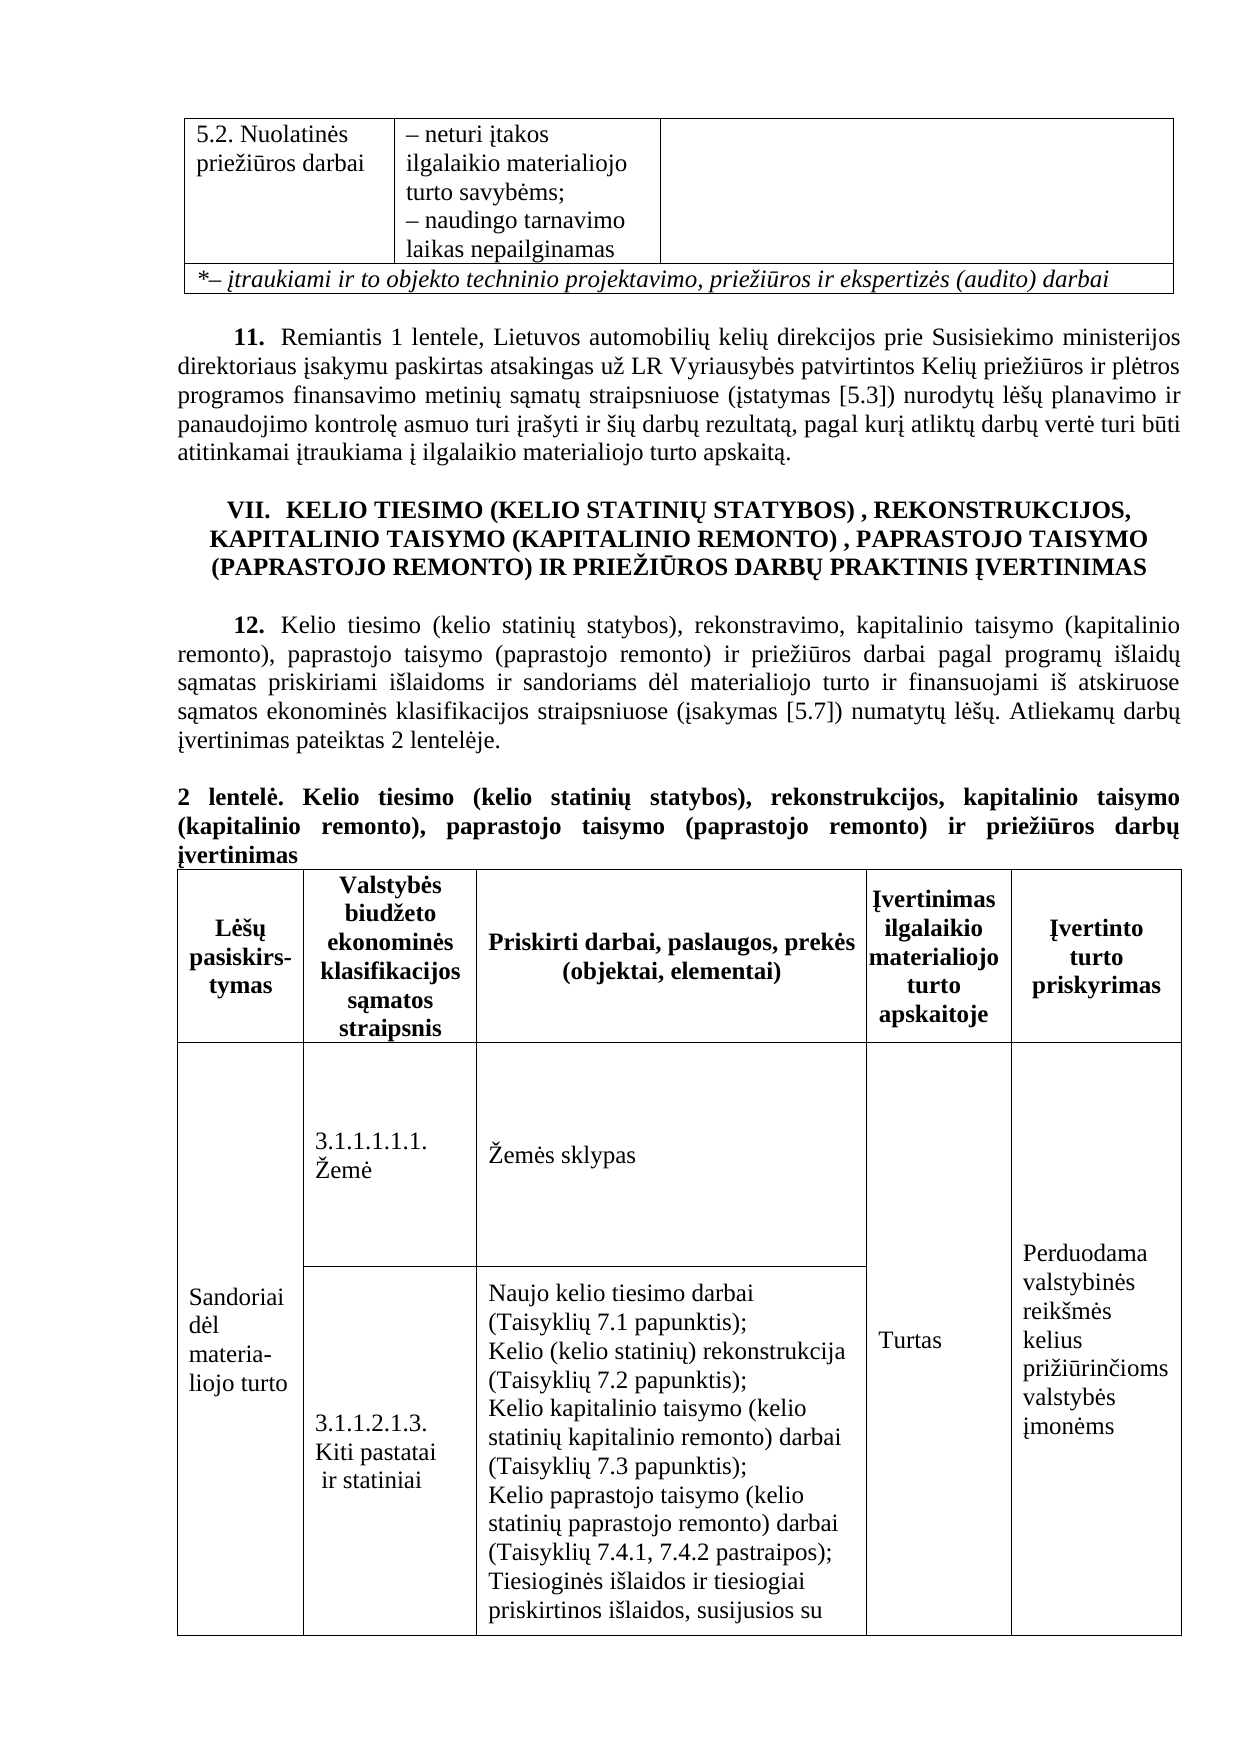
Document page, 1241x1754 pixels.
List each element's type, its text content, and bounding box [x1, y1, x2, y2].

table_header Lėšų pasiskirs-tymas [178, 870, 303, 1042]
table_cell Turtas [867, 1043, 1011, 1635]
table_cell Naujo kelio tiesimo darbai (Taisyklių 7.1 papunktis); Kelio (kelio statinių) rekonstrukcija (Taisyklių 7.2 papunktis); Kelio kapitalinio taisymo (kelio statinių kapitalinio remonto) darbai (Taisyklių 7.3 papunktis); Kelio paprastojo taisymo (kelio statinių paprastojo remonto) darbai (Taisyklių 7.4.1, 7.4.2 pastraipos); Tiesioginės išlaidos ir tiesiogiai priskirtinos išlaidos, susijusios su [477, 1267, 866, 1635]
table_cell 5.2. Nuolatinės priežiūros darbai [185, 119, 394, 263]
text 11. Remiantis 1 lentele, Lietuvos automobilių kelių direkcijos prie Susisiekimo ministerijos direktoriaus įsakymu paskirtas atsakingas už LR Vyriausybės patvirtintos Kelių priežiūros ir plėtros programos finansavimo metinių sąmatų straipsniuose (įstatymas [5.3]) nurodytų lėšų planavimo ir panaudojimo kontrolę asmuo turi įrašyti ir šių darbų rezultatą, pagal kurį atliktų darbų vertė turi būti atitinkamai įtraukiama į ilgalaikio materialiojo turto apskaitą. [177, 322, 1181, 466]
text VII. KELIO TIESIMO (KELIO STATINIŲ STATYBOS) , REKONSTRUKCIJOS, KAPITALINIO TAISYMO (KAPITALINIO REMONTO) , PAPRASTOJO TAISYMO (PAPRASTOJO REMONTO) IR PRIEŽIŪROS DARBŲ PRAKTINIS ĮVERTINIMAS [177, 495, 1181, 581]
table_cell *– įtraukiami ir to objekto techninio projektavimo, priežiūros ir ekspertizės (audito) darbai [185, 264, 1173, 293]
table_cell – neturi įtakos ilgalaikio materialiojo turto savybėms; – naudingo tarnavimo laikas nepailginamas [395, 119, 660, 263]
table_header Įvertinimas ilgalaikio materialiojo turto apskaitoje [867, 870, 1011, 1042]
text 2 lentelė. Kelio tiesimo (kelio statinių statybos), rekonstrukcijos, kapitalinio taisymo (kapitalinio remonto), paprastojo taisymo (paprastojo remonto) ir priežiūros darbų įvertinimas [177, 782, 1181, 869]
table_cell Perduodama valstybinės reikšmės kelius prižiūrinčioms valstybės įmonėms [1012, 1043, 1181, 1635]
table_header Įvertinto turto priskyrimas [1012, 870, 1181, 1042]
table_cell Sandoriai dėl materia-liojo turto [178, 1043, 303, 1635]
table_cell [661, 119, 1173, 263]
table_cell 3.1.1.1.1.1. Žemė [304, 1043, 476, 1266]
table_header Valstybės biudžeto ekonominės klasifikacijos sąmatos straipsnis [304, 870, 476, 1042]
table_header Priskirti darbai, paslaugos, prekės (objektai, elementai) [477, 870, 866, 1042]
table_cell Žemės sklypas [477, 1043, 866, 1266]
table_cell 3.1.1.2.1.3. Kiti pastatai ir statiniai [304, 1267, 476, 1635]
text 12. Kelio tiesimo (kelio statinių statybos), rekonstravimo, kapitalinio taisymo (kapitalinio remonto), paprastojo taisymo (paprastojo remonto) ir priežiūros darbai pagal programų išlaidų sąmatas priskiriami išlaidoms ir sandoriams dėl materialiojo turto ir finansuojami iš atskiruose sąmatos ekonominės klasifikacijos straipsniuose (įsakymas [5.7]) numatytų lėšų. Atliekamų darbų įvertinimas pateiktas 2 lentelėje. [177, 610, 1181, 754]
